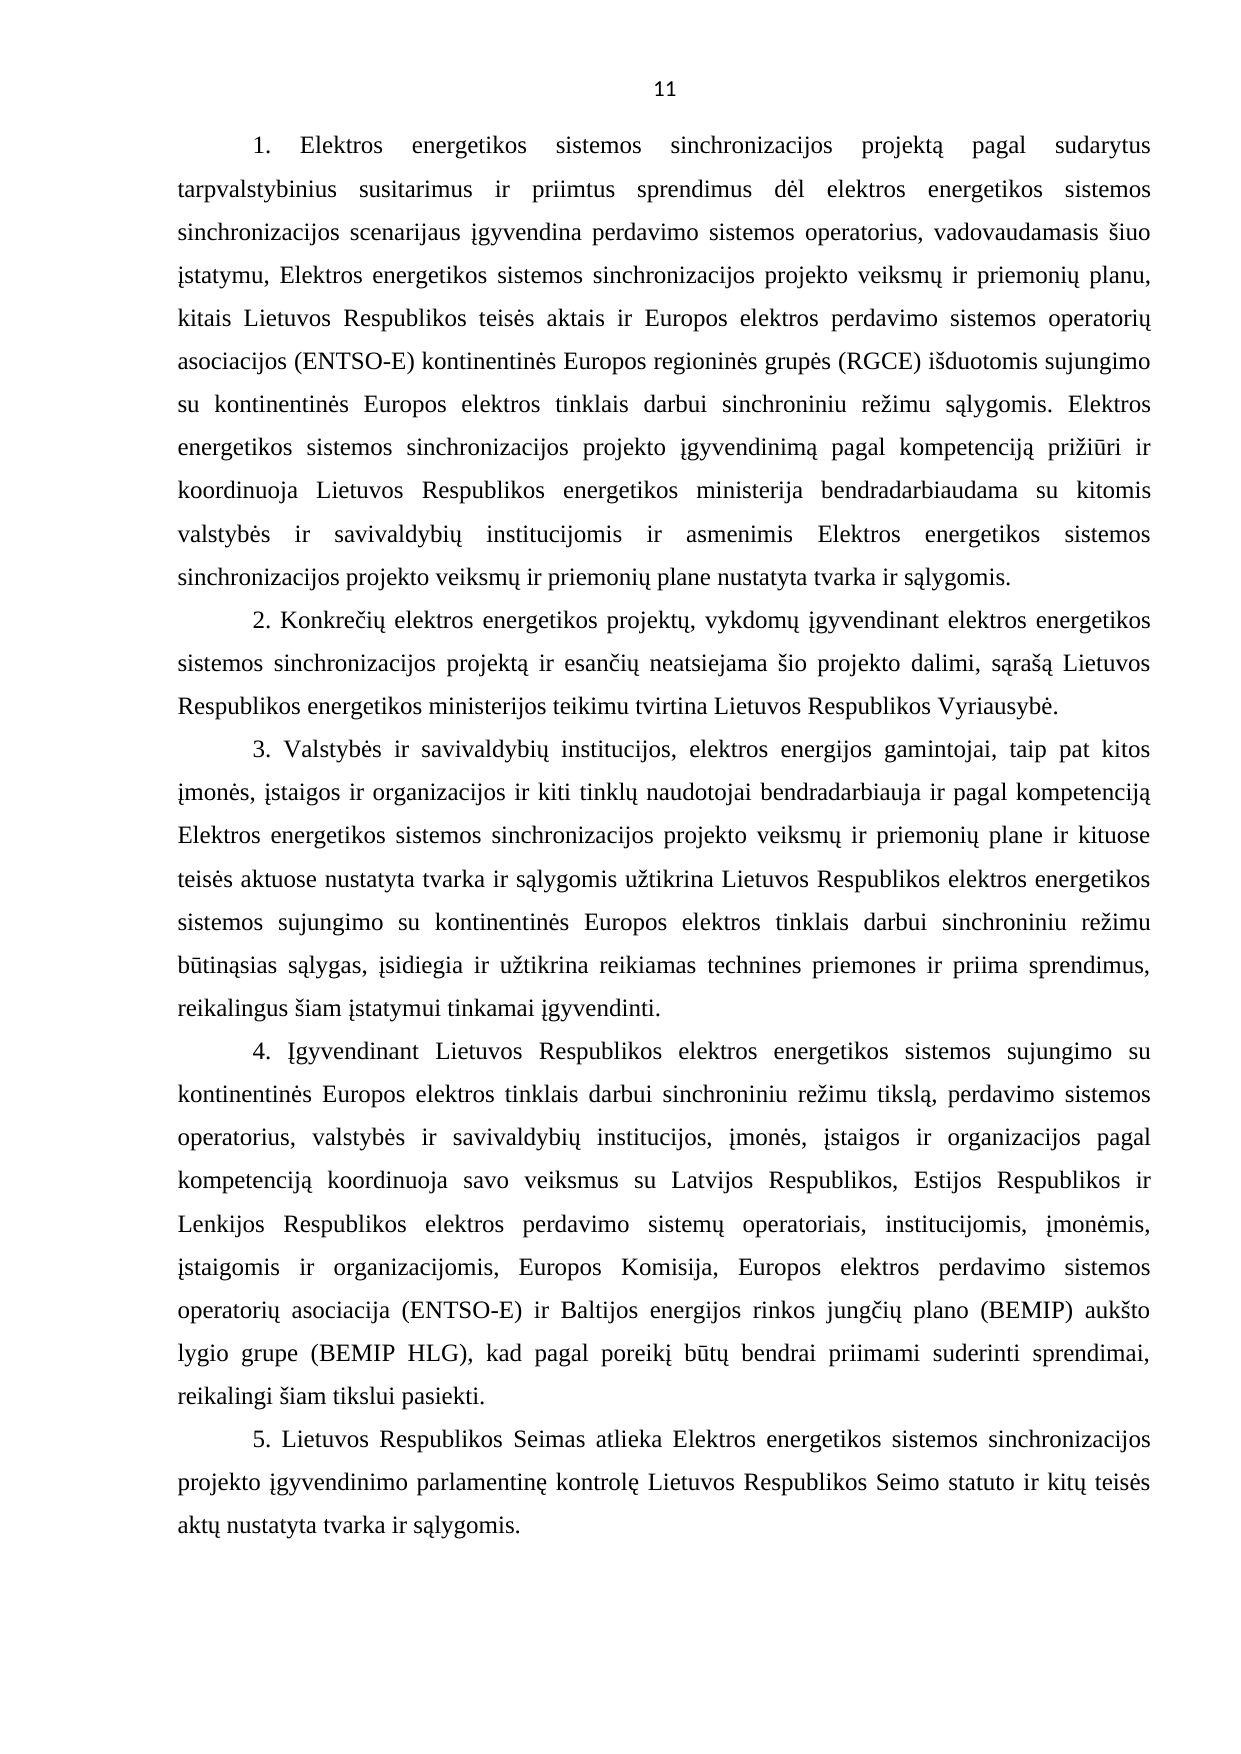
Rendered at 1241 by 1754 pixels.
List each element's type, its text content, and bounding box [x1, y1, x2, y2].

text 2. Konkrečių elektros energetikos projektų, vykdomų įgyvendinant elektros energetikos sistemos sinchronizacijos projektą ir esančių neatsiejama šio projekto dalimi, sąrašą Lietuvos Respublikos energetikos ministerijos teikimu tvirtina Lietuvos Respublikos Vyriausybė. [177, 605, 1152, 720]
text 1. Elektros energetikos sistemos sinchronizacijos projektą pagal sudarytus tarpvalstybinius susitarimus ir priimtus sprendimus dėl elektros energetikos sistemos sinchronizacijos scenarijaus įgyvendina perdavimo sistemos operatorius, vadovaudamasis šiuo įstatymu, Elektros energetikos sistemos sinchronizacijos projekto veiksmų ir priemonių planu, kitais Lietuvos Respublikos teisės aktais ir Europos elektros perdavimo sistemos operatorių asociacijos (ENTSO-E) kontinentinės Europos regioninės grupės (RGCE) išduotomis sujungimo su kontinentinės Europos elektros tinklais darbui sinchroniniu režimu sąlygomis. Elektros energetikos sistemos sinchronizacijos projekto įgyvendinimą pagal kompetenciją prižiūri ir koordinuoja Lietuvos Respublikos energetikos ministerija bendradarbiaudama su kitomis valstybės ir savivaldybių institucijomis ir asmenimis Elektros energetikos sistemos sinchronizacijos projekto veiksmų ir priemonių plane nustatyta tvarka ir sąlygomis. [177, 131, 1152, 591]
text 4. Įgyvendinant Lietuvos Respublikos elektros energetikos sistemos sujungimo su kontinentinės Europos elektros tinklais darbui sinchroniniu režimu tikslą, perdavimo sistemos operatorius, valstybės ir savivaldybių institucijos, įmonės, įstaigos ir organizacijos pagal kompetenciją koordinuoja savo veiksmus su Latvijos Respublikos, Estijos Respublikos ir Lenkijos Respublikos elektros perdavimo sistemų operatoriais, institucijomis, įmonėmis, įstaigomis ir organizacijomis, Europos Komisija, Europos elektros perdavimo sistemos operatorių asociacija (ENTSO-E) ir Baltijos energijos rinkos jungčių plano (BEMIP) aukšto lygio grupe (BEMIP HLG), kad pagal poreikį būtų bendrai priimami suderinti sprendimai, reikalingi šiam tikslui pasiekti. [177, 1036, 1152, 1410]
text 3. Valstybės ir savivaldybių institucijos, elektros energijos gamintojai, taip pat kitos įmonės, įstaigos ir organizacijos ir kiti tinklų naudotojai bendradarbiauja ir pagal kompetenciją Elektros energetikos sistemos sinchronizacijos projekto veiksmų ir priemonių plane ir kituose teisės aktuose nustatyta tvarka ir sąlygomis užtikrina Lietuvos Respublikos elektros energetikos sistemos sujungimo su kontinentinės Europos elektros tinklais darbui sinchroniniu režimu būtinąsias sąlygas, įsidiegia ir užtikrina reikiamas technines priemones ir priima sprendimus, reikalingus šiam įstatymui tinkamai įgyvendinti. [177, 734, 1152, 1022]
text 5. Lietuvos Respublikos Seimas atlieka Elektros energetikos sistemos sinchronizacijos projekto įgyvendinimo parlamentinę kontrolę Lietuvos Respublikos Seimo statuto ir kitų teisės aktų nustatyta tvarka ir sąlygomis. [177, 1424, 1152, 1539]
